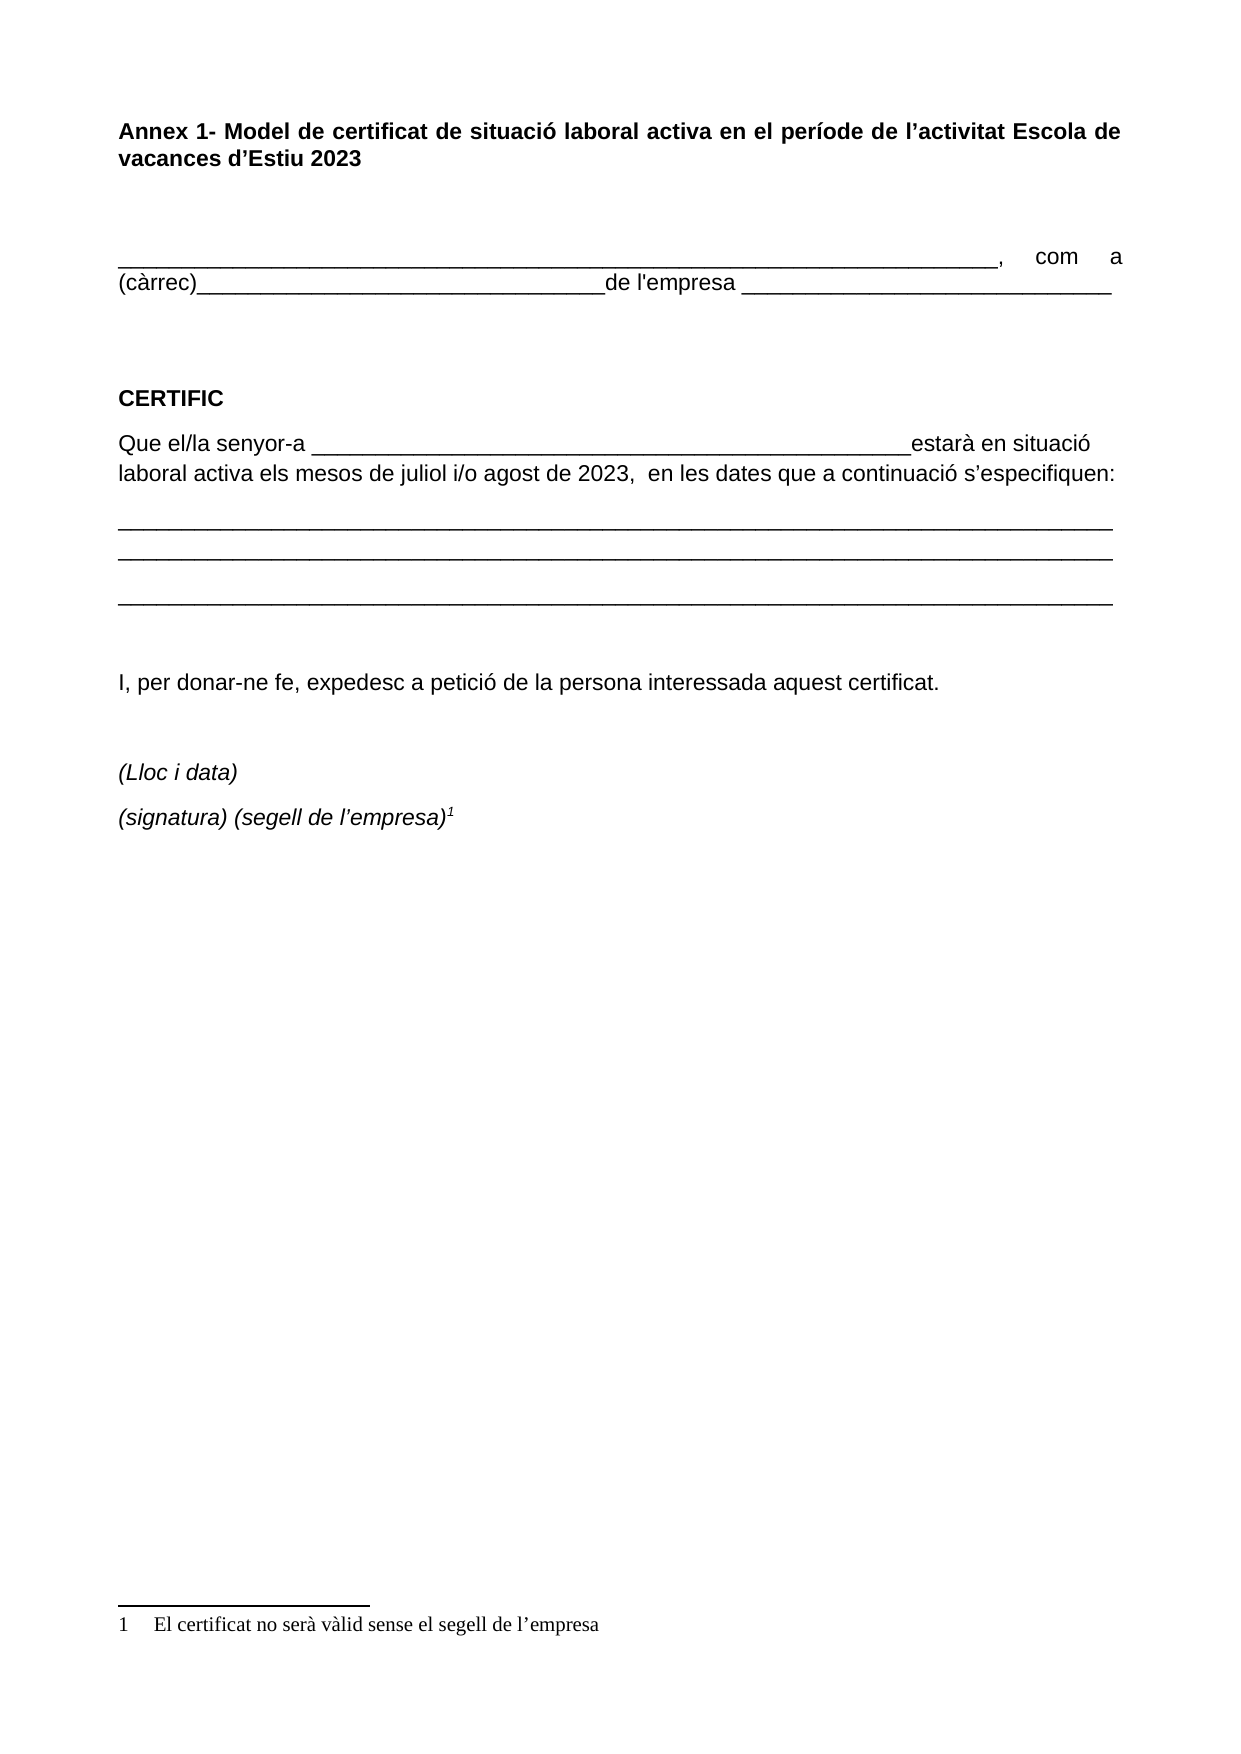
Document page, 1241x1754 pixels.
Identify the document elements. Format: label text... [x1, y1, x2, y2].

text Que el/la senyor-a _______________________________________________estarà en situació laboral activa els mesos de juliol i/o agost de 2023, en les dates que a continuació s’especifiquen: [118, 430, 1122, 486]
text ______________________________________________________________________________ [118, 580, 1122, 606]
text (Lloc i data) [118, 759, 1122, 785]
text _____________________________________________________________________, com a (càrrec)________________________________de l'empresa _____________________________ [118, 243, 1122, 295]
text (signatura) (segell de l’empresa) [118, 804, 1122, 830]
text CERTIFIC [118, 385, 1122, 411]
text Annex 1- Model de certificat de situació laboral activa en el període de l’activitat Escola de vacances d’Estiu 2023 [118, 118, 1122, 171]
text I, per donar-ne fe, expedesc a petició de la persona interessada aquest certificat. [118, 669, 1122, 696]
text ____________________________________________________________________________________________________________________________________________________________ [118, 505, 1122, 561]
text El certificat no serà vàlid sense el segell de l’empresa [118, 1612, 1122, 1636]
